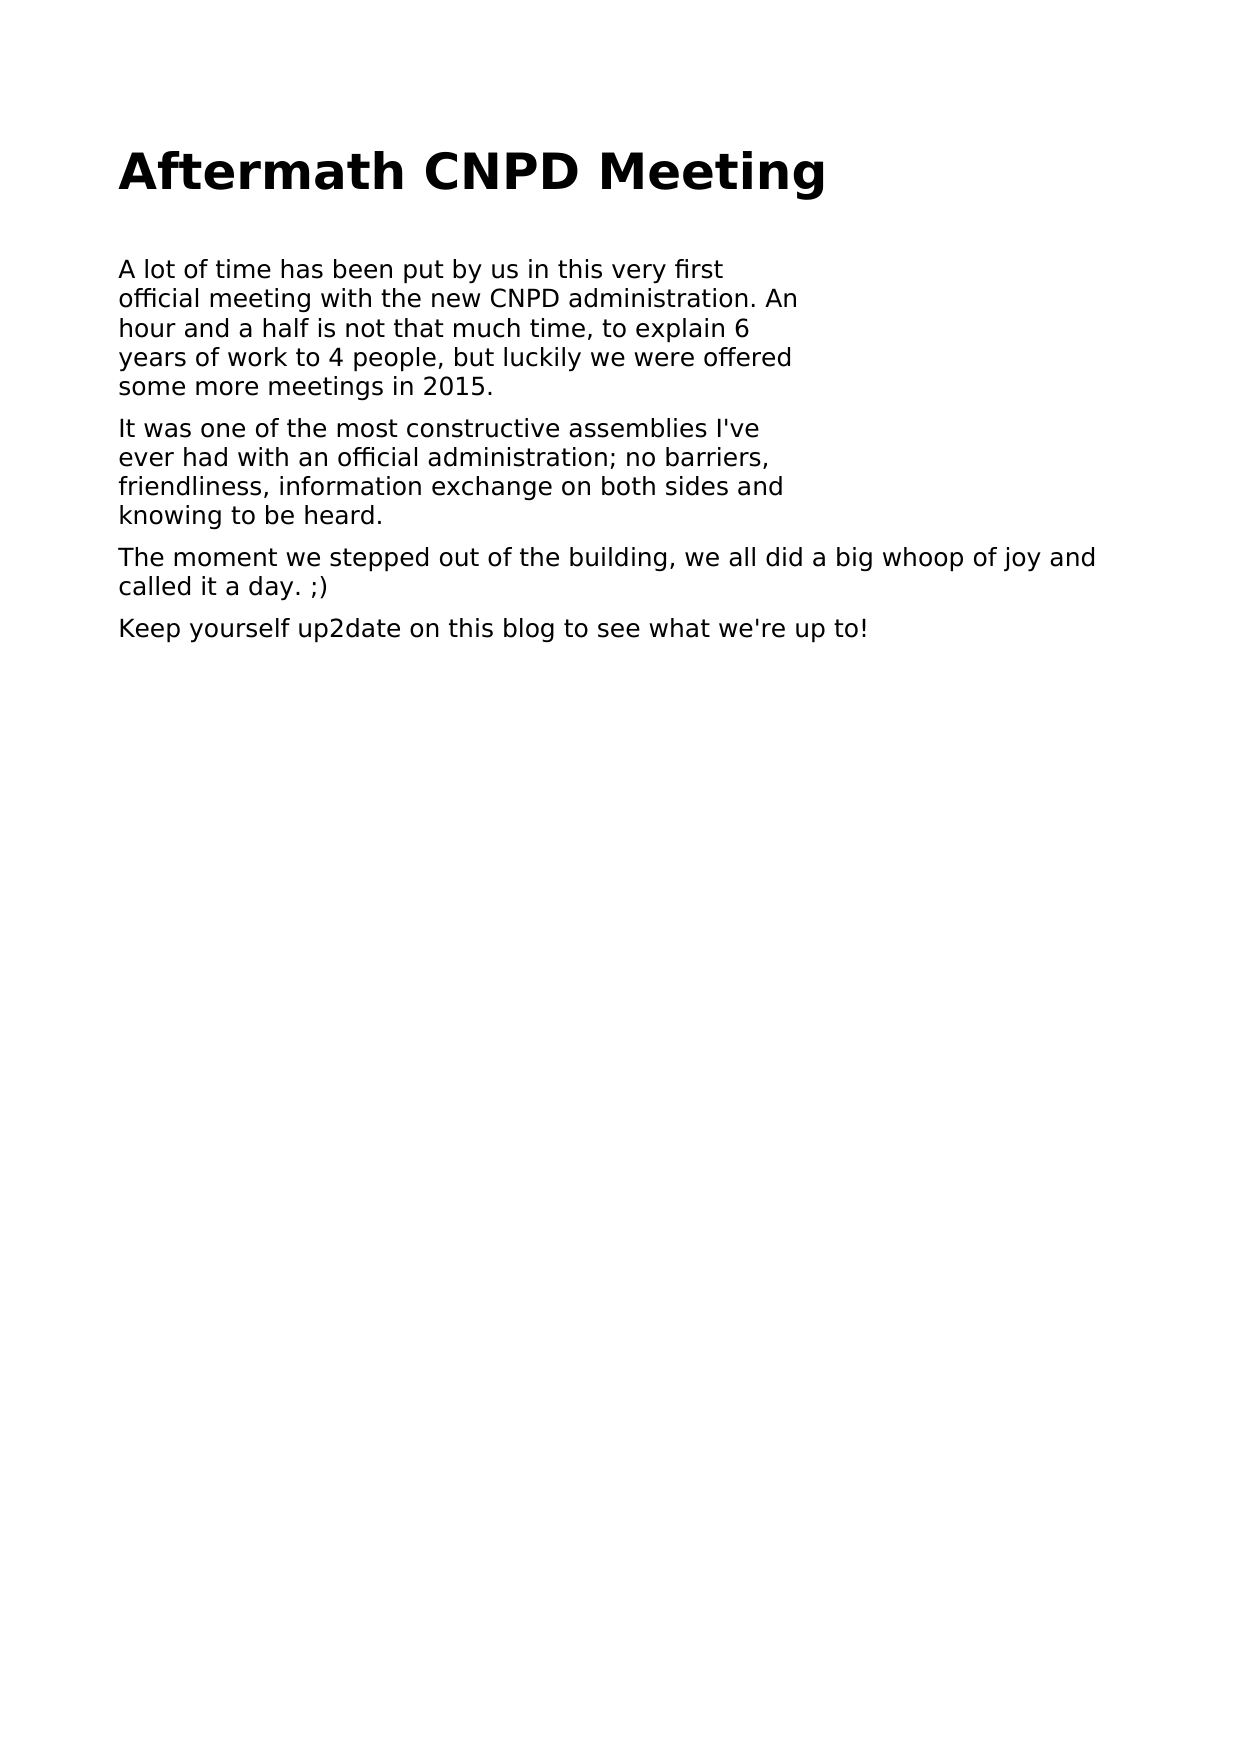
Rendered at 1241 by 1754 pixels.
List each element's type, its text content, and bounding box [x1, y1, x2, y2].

text A lot of time has been put by us in this very first official meeting with the new CNPD administration. An hour and a half is not that much time, to explain 6 years of work to 4 people, but luckily we were offered some more meetings in 2015. [118, 256, 1122, 401]
text It was one of the most constructive assemblies I've ever had with an official administration; no barriers, friendliness, information exchange on both sides and knowing to be heard. [118, 414, 1122, 531]
text Keep yourself up2date on this blog to see what we're up to! [118, 614, 1122, 643]
text The moment we stepped out of the building, we all did a big whoop of joy and called it a day. ;) [118, 543, 1122, 601]
subtitle Aftermath CNPD Meeting [118, 143, 1122, 201]
